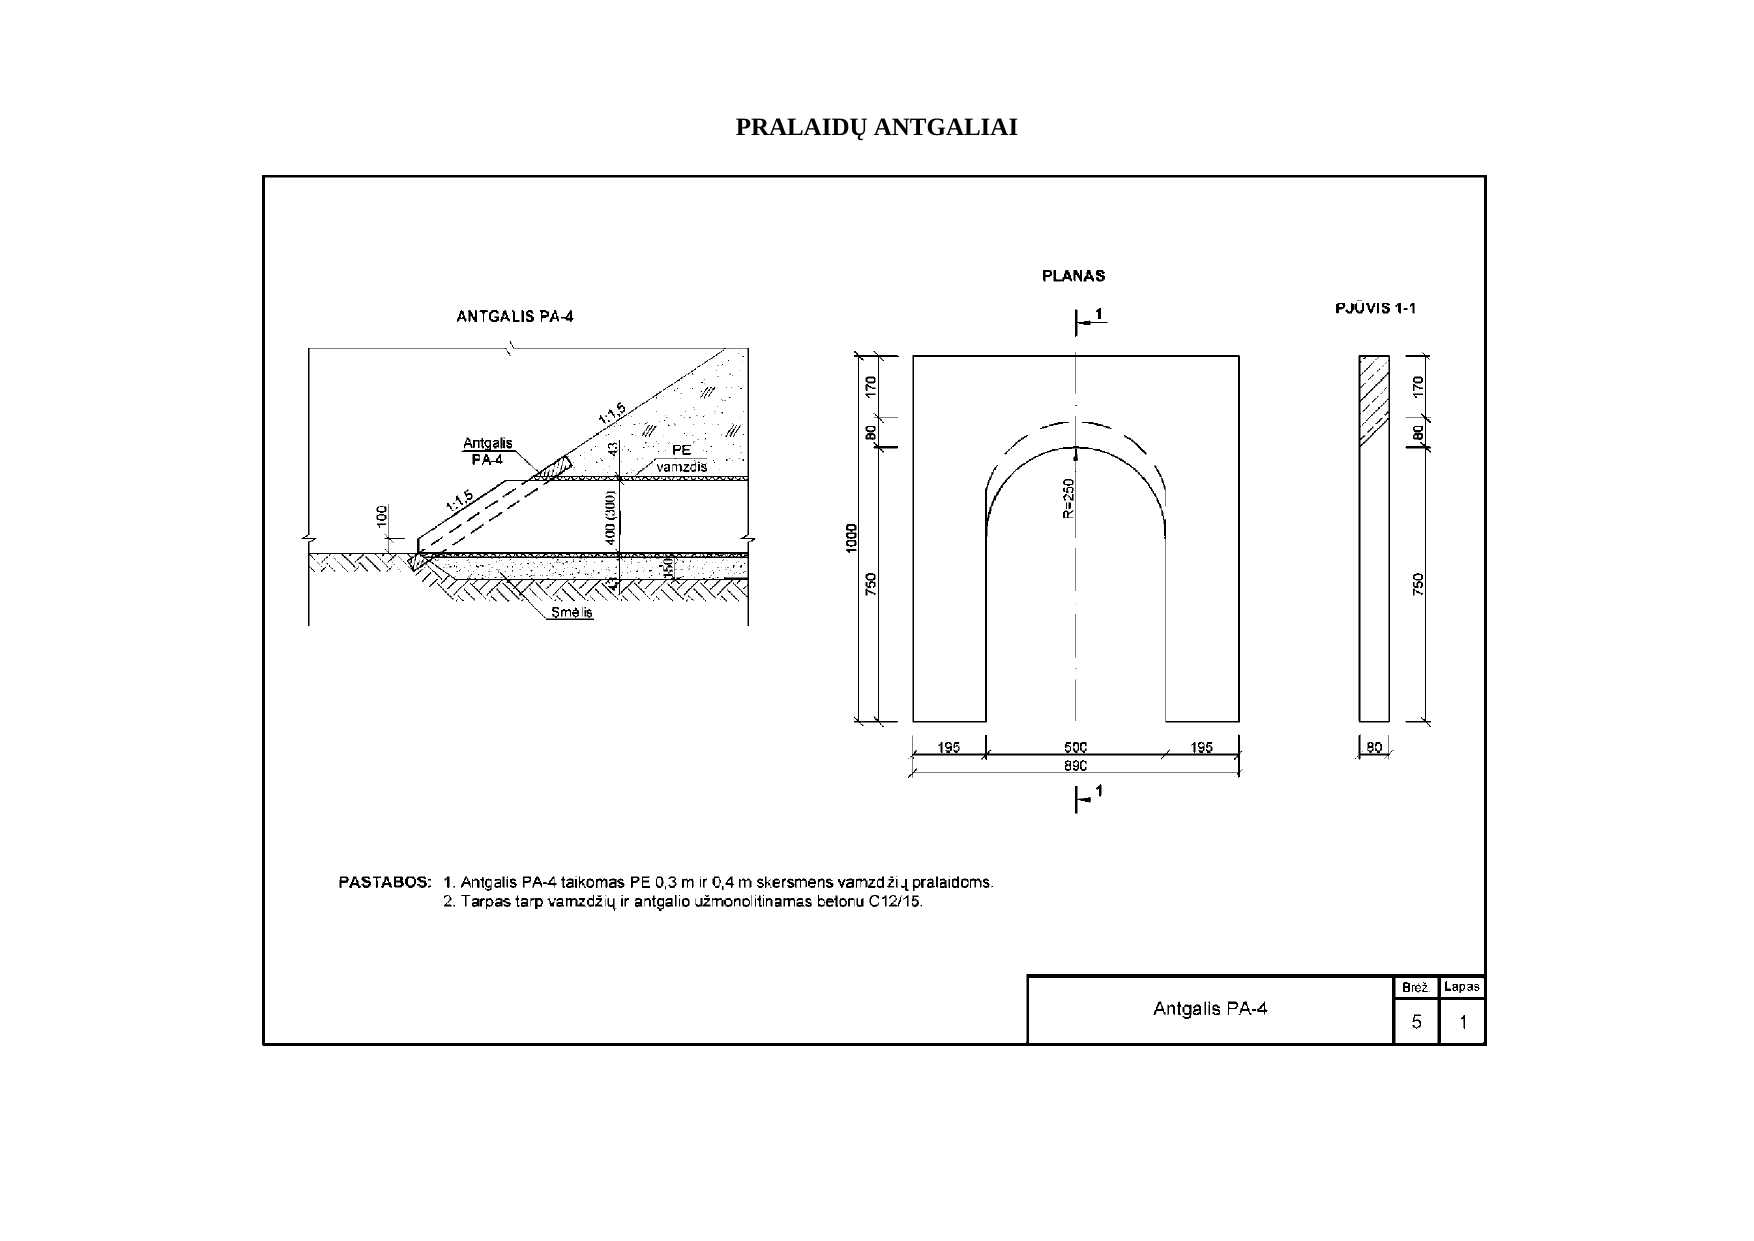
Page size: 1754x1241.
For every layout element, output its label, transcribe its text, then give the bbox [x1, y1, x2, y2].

text PRALAIDŲ ANTGALIAI [118, 112, 1635, 141]
